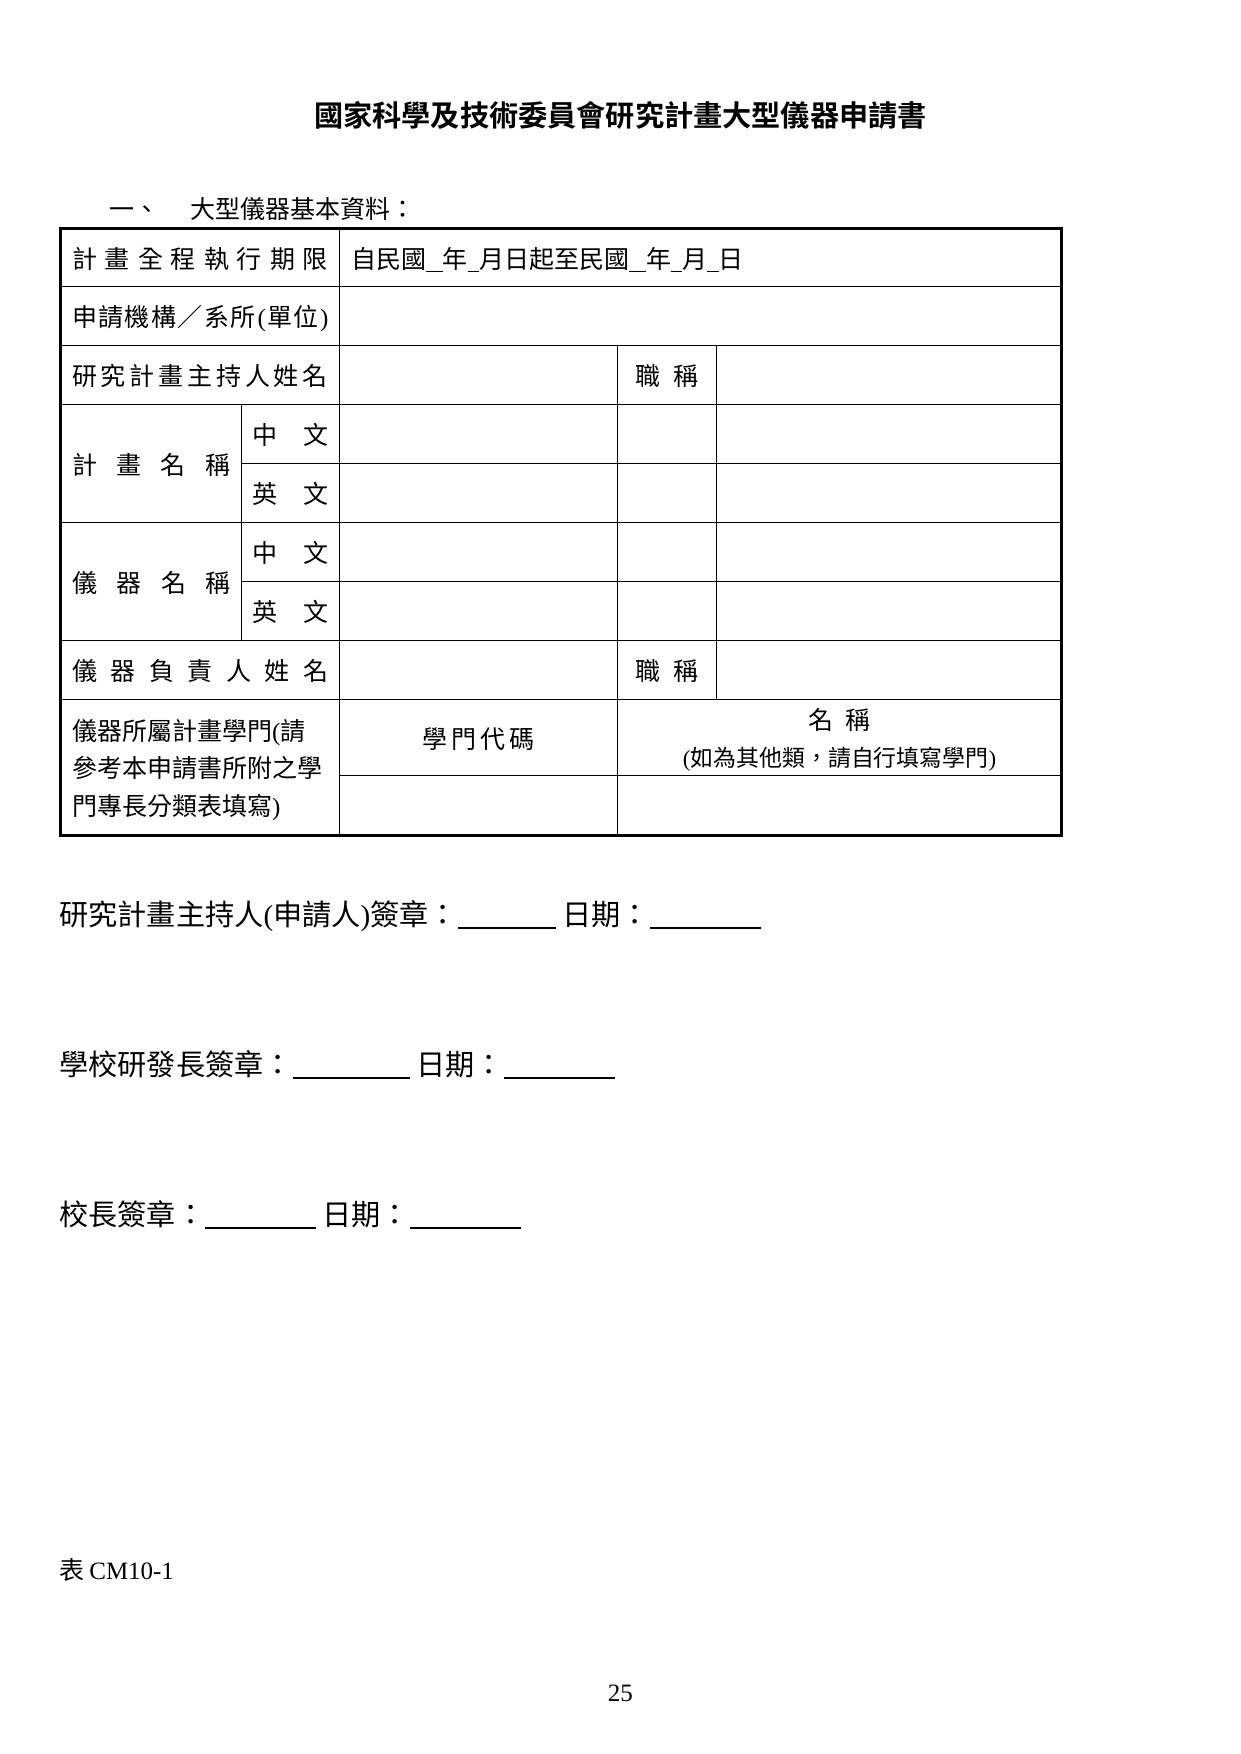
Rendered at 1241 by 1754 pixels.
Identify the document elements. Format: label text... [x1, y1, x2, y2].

text 研究計畫主持人(申請人)簽章： 日期： [59, 875, 1181, 950]
table_header 計畫全程執行期限 [62, 230, 339, 286]
text 校長簽章： 日期： [59, 1175, 1181, 1250]
table_cell [340, 641, 617, 699]
text 表CM10-1 [59, 1550, 1181, 1587]
table_header 自民國 年 月日起至民國 年 月 日 [340, 230, 1060, 286]
table_cell [340, 346, 617, 404]
table_cell [717, 582, 1060, 640]
table_cell [618, 523, 716, 581]
table_cell 職稱 [618, 641, 716, 699]
table_cell 學門代碼 [340, 700, 617, 775]
table_cell [340, 523, 617, 581]
table_cell [340, 776, 617, 834]
table_cell [618, 582, 716, 640]
list 大型儀器基本資料： [109, 189, 1181, 227]
table_cell 研究計畫主持人姓名 [62, 346, 339, 404]
table_cell [717, 405, 1060, 463]
table_cell [717, 346, 1060, 404]
table_cell [340, 582, 617, 640]
table_cell [717, 523, 1060, 581]
text 國家科學及技術委員會研究計畫大型儀器申請書 [59, 77, 1181, 152]
table_cell 中文 [242, 523, 339, 581]
table_cell [717, 464, 1060, 522]
table_cell [618, 405, 716, 463]
table_cell [340, 464, 617, 522]
table_cell [340, 287, 1060, 345]
table_cell 英文 [242, 464, 339, 522]
table_cell 儀器負責人姓名 [62, 641, 339, 699]
table_cell [618, 776, 1060, 834]
table_cell 中文 [242, 405, 339, 463]
table_cell 申請機構／系所(單位) [62, 287, 339, 345]
table_cell 職稱 [618, 346, 716, 404]
table_cell 儀器所屬計畫學門(請參考本申請書所附之學門專長分類表填寫) [62, 700, 339, 834]
table_cell [717, 641, 1060, 699]
table_cell 名稱 (如為其他類，請自行填寫學門) [618, 700, 1060, 775]
table_cell [618, 464, 716, 522]
table_cell 計畫名稱 [62, 405, 241, 522]
table_cell 英文 [242, 582, 339, 640]
text 學校研發長簽章： 日期： [59, 1025, 1181, 1100]
table_cell [340, 405, 617, 463]
table_cell 儀器名稱 [62, 523, 241, 640]
